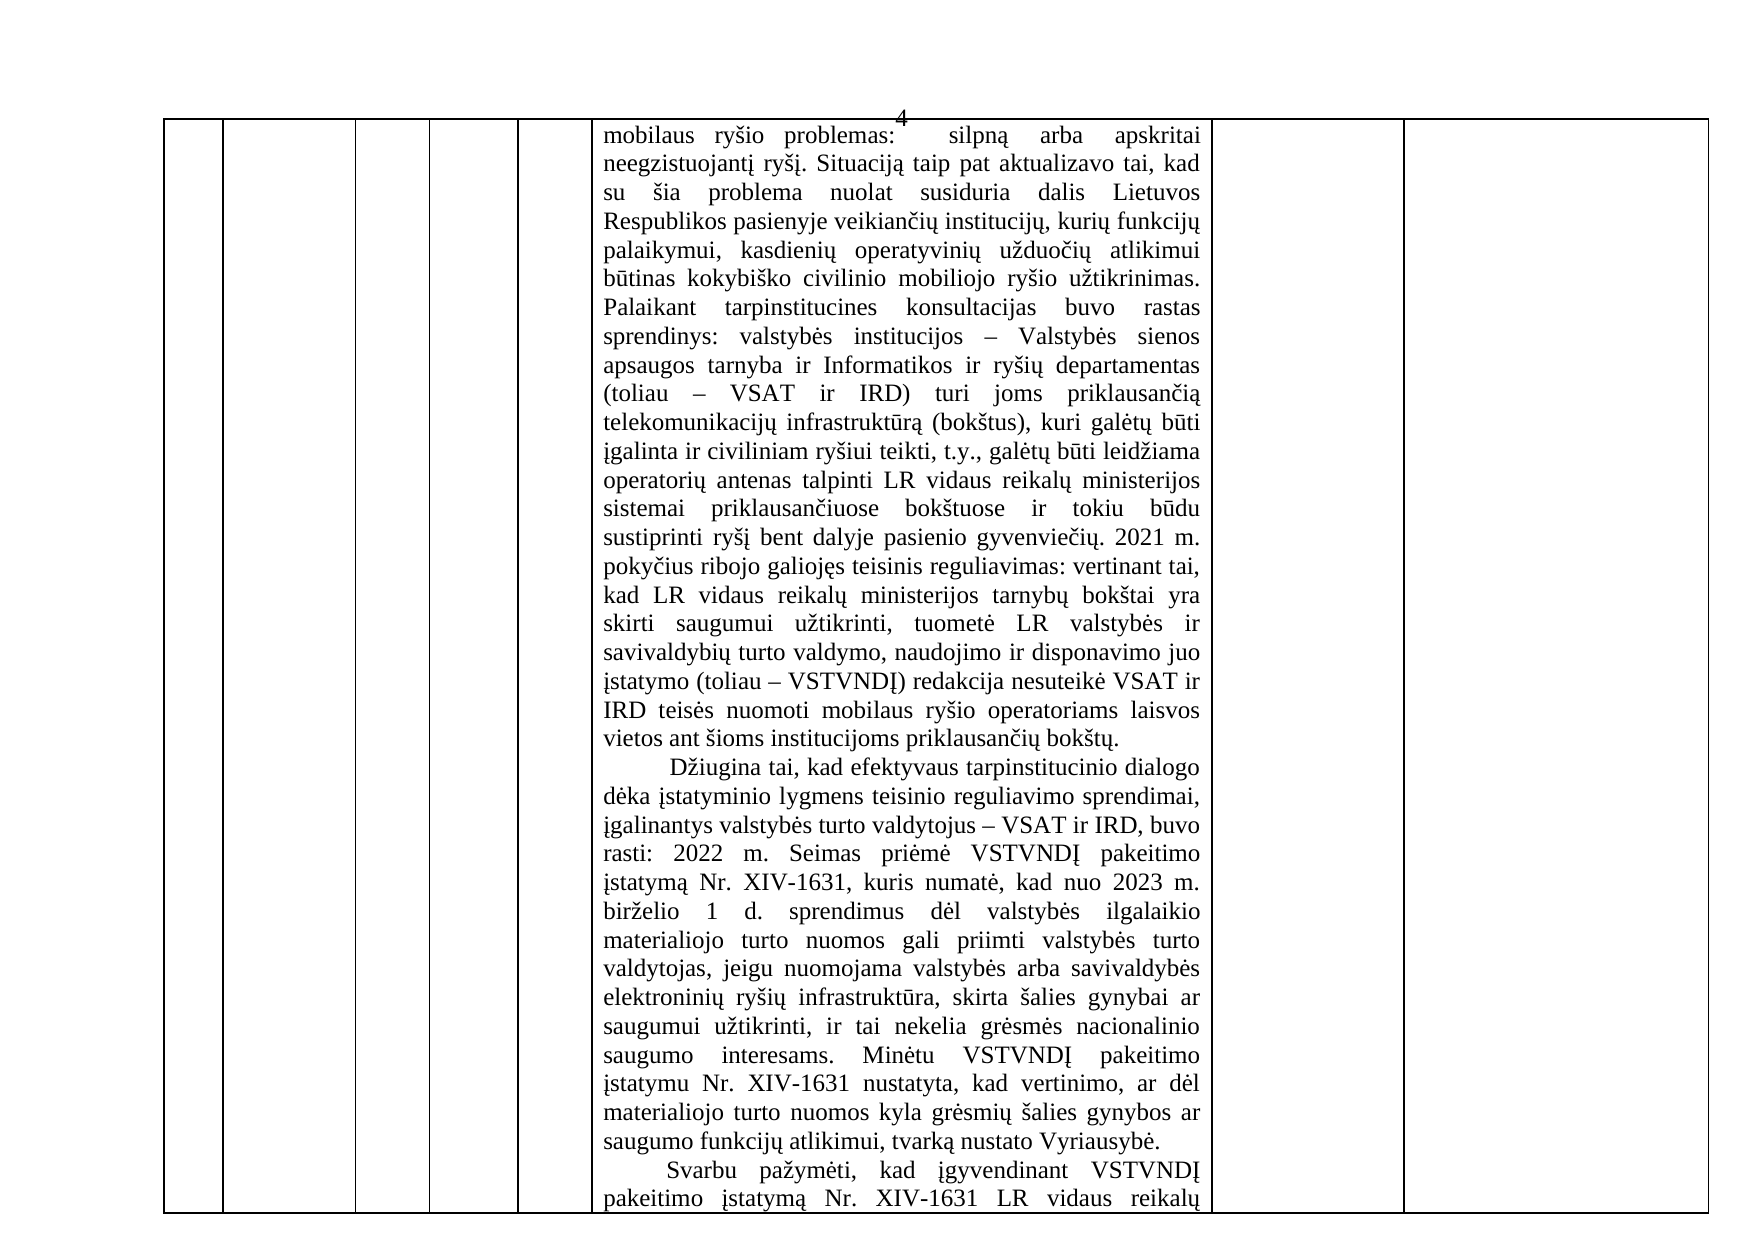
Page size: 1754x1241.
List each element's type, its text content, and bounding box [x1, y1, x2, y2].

table_cell [1405, 120, 1708, 1212]
table_cell [1213, 120, 1403, 1212]
table_cell [519, 120, 591, 1212]
table_cell [165, 120, 222, 1212]
table_cell [224, 120, 355, 1212]
table_cell mobilaus ryšio problemas: silpną arba apskritai neegzistuojantį ryšį. Situaciją taip pat aktualizavo tai, kad su šia problema nuolat susiduria dalis Lietuvos Respublikos pasienyje veikiančių institucijų, kurių funkcijų palaikymui, kasdienių operatyvinių užduočių atlikimui būtinas kokybiško civilinio mobiliojo ryšio užtikrinimas. Palaikant tarpinstitucines konsultacijas buvo rastas sprendinys: valstybės institucijos – Valstybės sienos apsaugos tarnyba ir Informatikos ir ryšių departamentas (toliau – VSAT ir IRD) turi joms priklausančią telekomunikacijų infrastruktūrą (bokštus), kuri galėtų būti įgalinta ir civiliniam ryšiui teikti, t.y., galėtų būti leidžiama operatorių antenas talpinti LR vidaus reikalų ministerijos sistemai priklausančiuose bokštuose ir tokiu būdu sustiprinti ryšį bent dalyje pasienio gyvenviečių. 2021 m. pokyčius ribojo galiojęs teisinis reguliavimas: vertinant tai, kad LR vidaus reikalų ministerijos tarnybų bokštai yra skirti saugumui užtikrinti, tuometė LR valstybės ir savivaldybių turto valdymo, naudojimo ir disponavimo juo įstatymo (toliau – VSTVNDĮ) redakcija nesuteikė VSAT ir IRD teisės nuomoti mobilaus ryšio operatoriams laisvos vietos ant šioms institucijoms priklausančių bokštų. Džiugina tai, kad efektyvaus tarpinstitucinio dialogo dėka įstatyminio lygmens teisinio reguliavimo sprendimai, įgalinantys valstybės turto valdytojus – VSAT ir IRD, buvo rasti: 2022 m. Seimas priėmė VSTVNDĮ pakeitimo įstatymą Nr. XIV-1631, kuris numatė, kad nuo 2023 m. birželio 1 d. sprendimus dėl valstybės ilgalaikio materialiojo turto nuomos gali priimti valstybės turto valdytojas, jeigu nuomojama valstybės arba savivaldybės elektroninių ryšių infrastruktūra, skirta šalies gynybai ar saugumui užtikrinti, ir tai nekelia grėsmės nacionalinio saugumo interesams. Minėtu VSTVNDĮ pakeitimo įstatymu Nr. XIV-1631 nustatyta, kad vertinimo, ar dėl materialiojo turto nuomos kyla grėsmių šalies gynybos ar saugumo funkcijų atlikimui, tvarką nustato Vyriausybė. Svarbu pažymėti, kad įgyvendinant VSTVNDĮ pakeitimo įstatymą Nr. XIV-1631 LR vidaus reikalų [593, 120, 1211, 1212]
table_cell [430, 120, 517, 1212]
table_cell [356, 120, 429, 1212]
